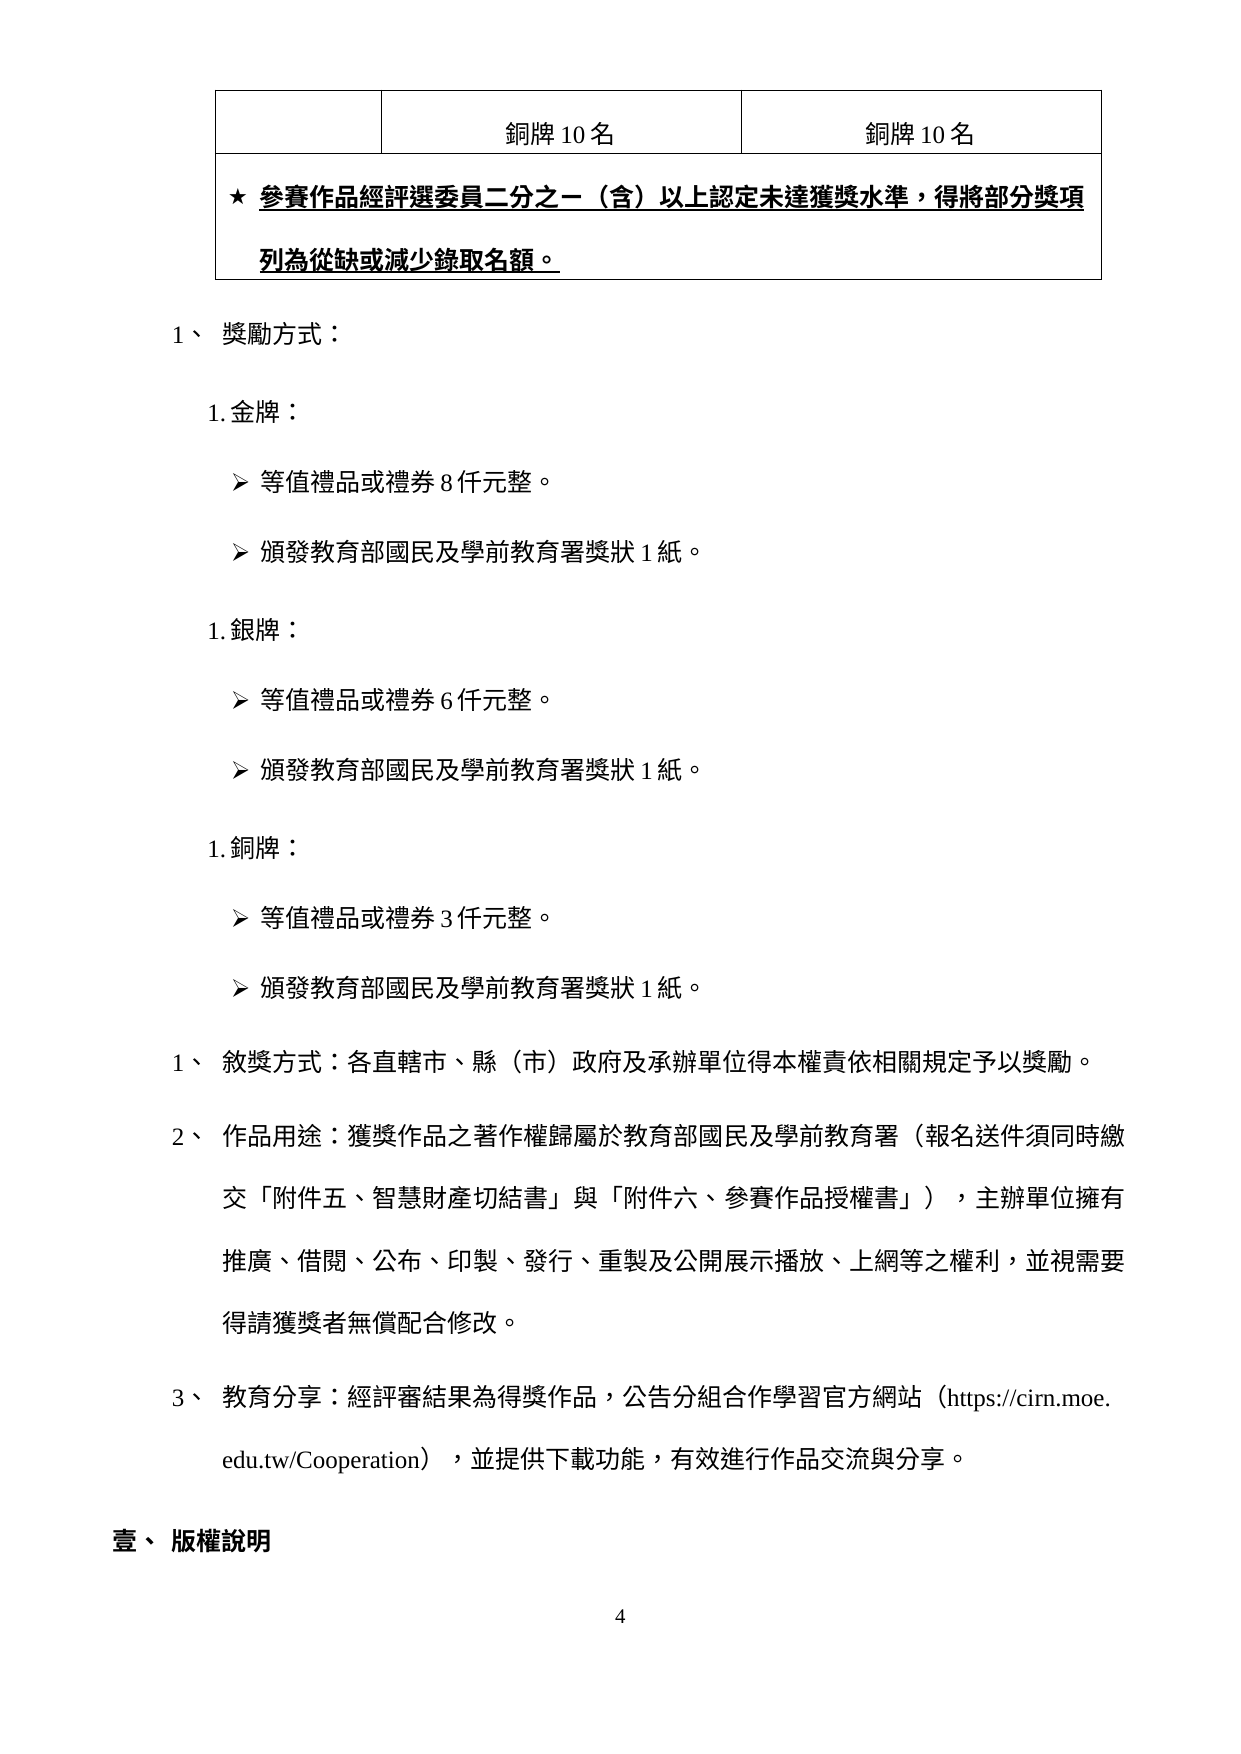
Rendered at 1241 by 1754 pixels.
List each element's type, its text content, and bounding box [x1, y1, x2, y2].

list 教育分享：經評審結果為得獎作品，公告分組合作學習官方網站（https://cirn.moe. edu.tw/Cooperation），並提供下載功能，有效進行作品交流與分享。 [172, 1354, 1128, 1479]
list 等值禮品或禮券8仟元整。 [231, 439, 1128, 502]
list 金牌： [207, 369, 1128, 432]
list 等值禮品或禮券6仟元整。 [231, 657, 1128, 719]
table_cell 銅牌10名 [742, 91, 1101, 153]
table_cell 銅牌10名 [382, 91, 741, 153]
list 等值禮品或禮券3仟元整。 [231, 875, 1128, 937]
list 銀牌： [207, 587, 1128, 649]
list 頒發教育部國民及學前教育署獎狀1紙。 [231, 727, 1128, 790]
table_cell 參賽作品經評選委員二分之ㄧ（含）以上認定未達獲獎水準，得將部分獎項列為從缺或減少錄取名額。 [216, 154, 1101, 279]
table_cell [216, 91, 381, 153]
list 版權說明 [112, 1498, 1128, 1560]
list 敘獎方式：各直轄市、縣（市）政府及承辦單位得本權責依相關規定予以獎勵。 [172, 1019, 1128, 1081]
list 銅牌： [207, 805, 1128, 867]
list 頒發教育部國民及學前教育署獎狀1紙。 [231, 945, 1128, 1008]
list 作品用途：獲獎作品之著作權歸屬於教育部國民及學前教育署（報名送件須同時繳交「附件五、智慧財產切結書」與「附件六、參賽作品授權書」），主辦單位擁有推廣、借閱、公布、印製、發行、重製及公開展示播放、上網等之權利，並視需要得請獲獎者無償配合修改。 [172, 1093, 1128, 1343]
list 頒發教育部國民及學前教育署獎狀1紙。 [231, 509, 1128, 572]
list 獎勵方式： [172, 291, 1128, 354]
